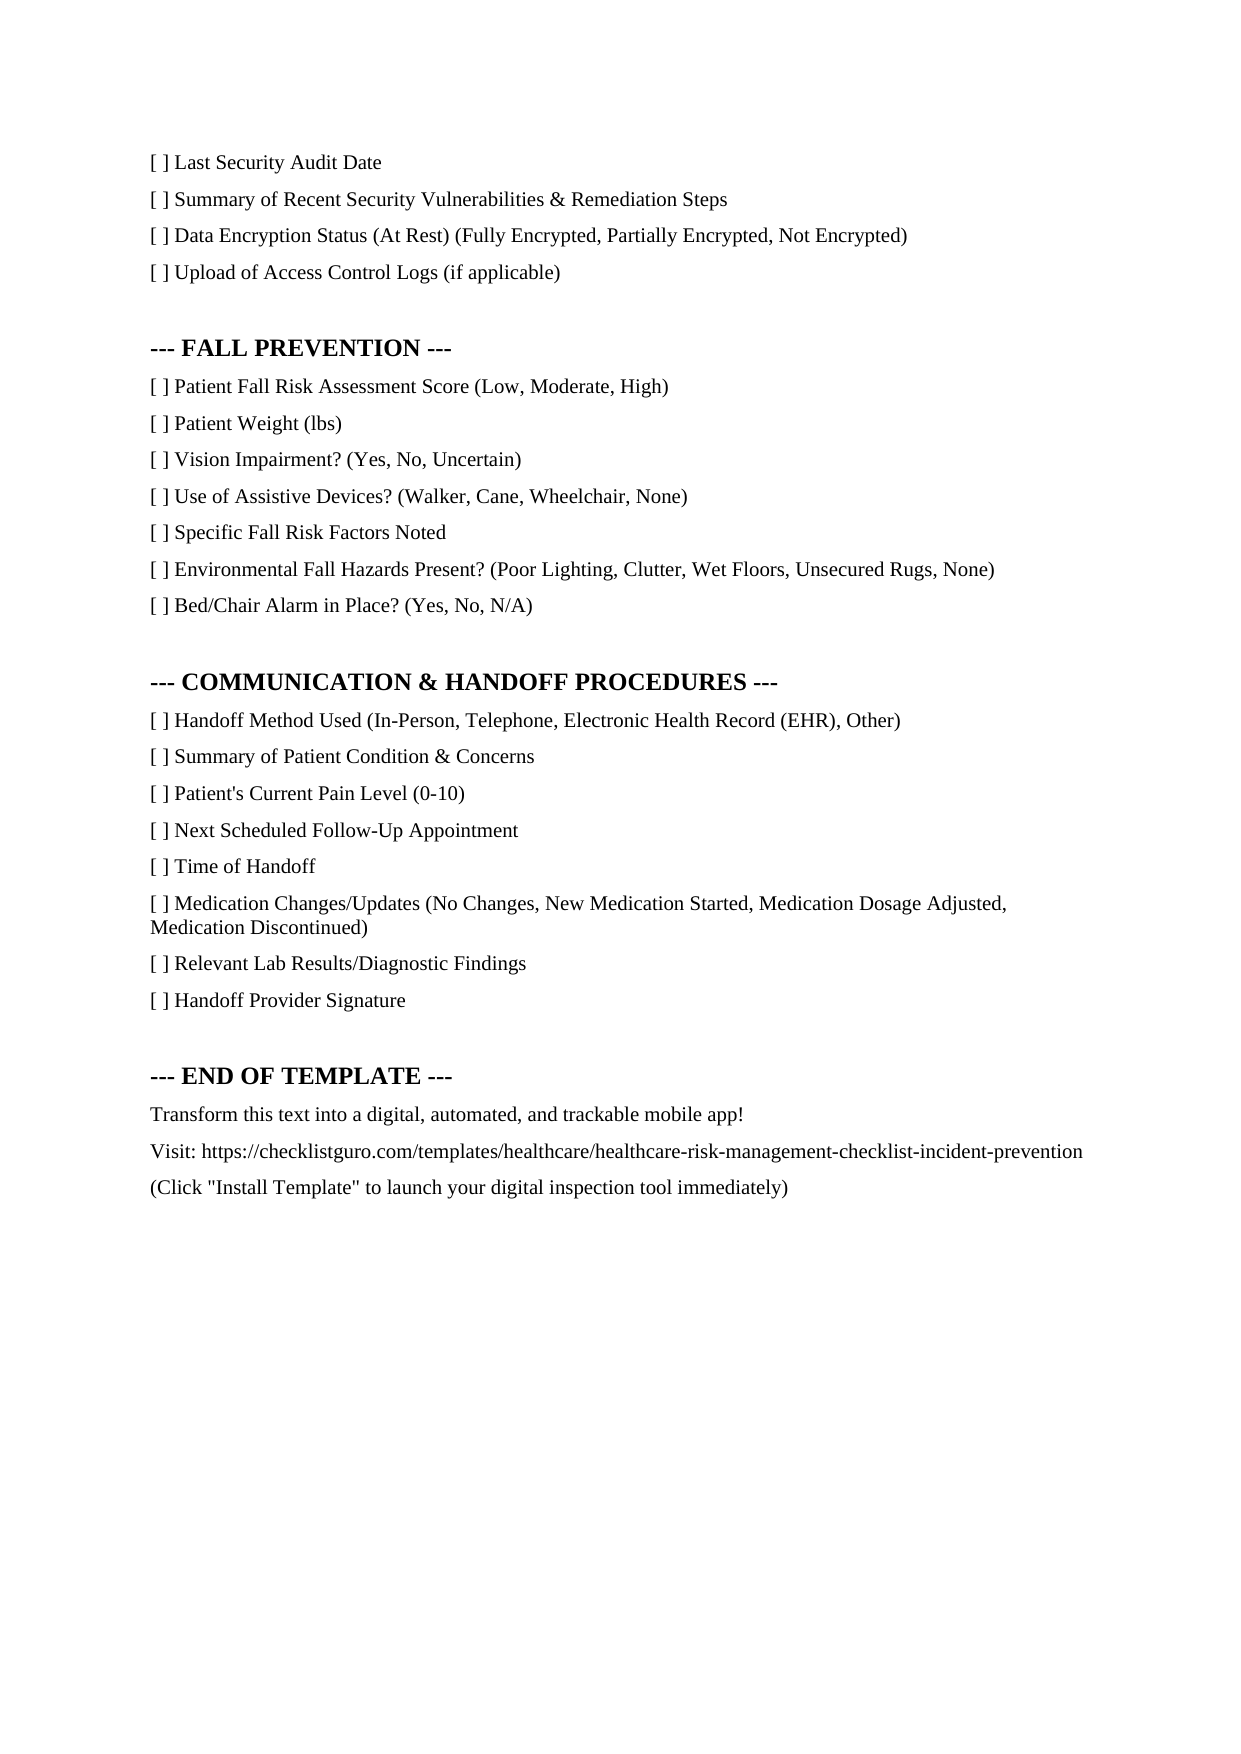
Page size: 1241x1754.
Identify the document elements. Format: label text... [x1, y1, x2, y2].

text [ ] Medication Changes/Updates (No Changes, New Medication Started, Medication Dosage Adjusted, Medication Discontinued) [150, 891, 1090, 939]
text [ ] Patient Weight (lbs) [150, 411, 1090, 435]
text [ ] Patient's Current Pain Level (0-10) [150, 781, 1090, 805]
text [ ] Specific Fall Risk Factors Noted [150, 520, 1090, 544]
text [ ] Last Security Audit Date [150, 150, 1090, 174]
text --- FALL PREVENTION --- [150, 333, 1090, 362]
text [ ] Next Scheduled Follow-Up Appointment [150, 817, 1090, 842]
text [ ] Patient Fall Risk Assessment Score (Low, Moderate, High) [150, 374, 1090, 398]
text [ ] Relevant Lab Results/Diagnostic Findings [150, 951, 1090, 975]
text --- END OF TEMPLATE --- [150, 1061, 1090, 1090]
text Transform this text into a digital, automated, and trackable mobile app! [150, 1102, 1090, 1126]
text Visit: https://checklistguro.com/templates/healthcare/healthcare-risk-management-checklist-incident-prevention [150, 1139, 1090, 1163]
text [ ] Use of Assistive Devices? (Walker, Cane, Wheelchair, None) [150, 484, 1090, 508]
text [ ] Summary of Recent Security Vulnerabilities & Remediation Steps [150, 187, 1090, 211]
text [ ] Environmental Fall Hazards Present? (Poor Lighting, Clutter, Wet Floors, Unsecured Rugs, None) [150, 557, 1090, 581]
text [ ] Upload of Access Control Logs (if applicable) [150, 260, 1090, 284]
text [ ] Handoff Method Used (In-Person, Telephone, Electronic Health Record (EHR), Other) [150, 708, 1090, 732]
text [ ] Data Encryption Status (At Rest) (Fully Encrypted, Partially Encrypted, Not Encrypted) [150, 223, 1090, 247]
text [ ] Vision Impairment? (Yes, No, Uncertain) [150, 447, 1090, 471]
text --- COMMUNICATION & HANDOFF PROCEDURES --- [150, 667, 1090, 695]
text (Click "Install Template" to launch your digital inspection tool immediately) [150, 1175, 1090, 1199]
text [ ] Summary of Patient Condition & Concerns [150, 744, 1090, 768]
text [ ] Bed/Chair Alarm in Place? (Yes, No, N/A) [150, 593, 1090, 617]
text [ ] Handoff Provider Signature [150, 988, 1090, 1012]
text [ ] Time of Handoff [150, 854, 1090, 878]
